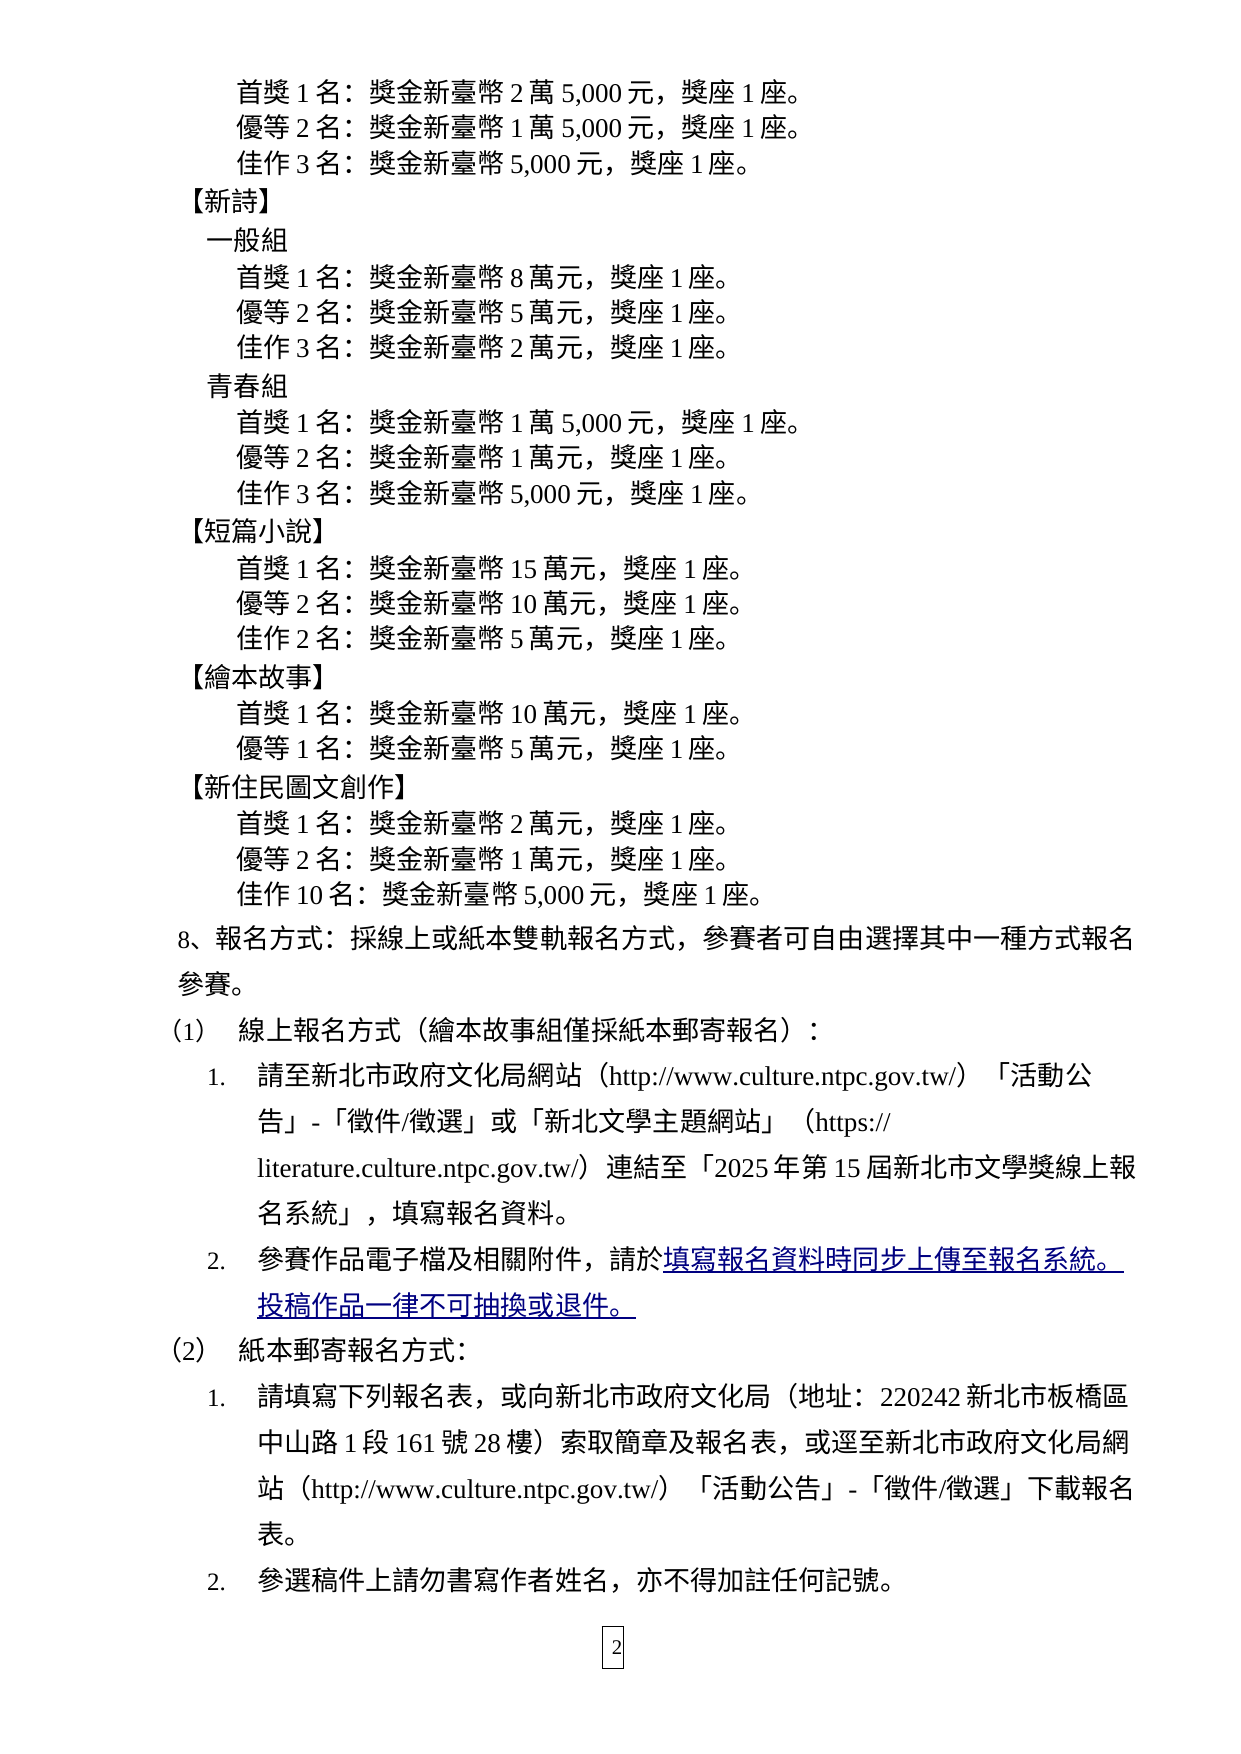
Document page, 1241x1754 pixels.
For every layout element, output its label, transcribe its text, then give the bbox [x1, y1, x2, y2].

list 請填寫下列報名表，或向新北市政府文化局（地址：220242新北市板橋區中山路1段161號28樓）索取簡章及報名表，或逕至新北市政府文化局網站（http://www.culture.ntpc.gov.tw/）「活動公告」-「徵件/徵選」下載報名表。 [207, 1370, 1137, 1553]
list 線上報名方式（繪本故事組僅採紙本郵寄報名）： [189, 1003, 1137, 1049]
list 報名方式：採線上或紙本雙軌報名方式，參賽者可自由選擇其中一種方式報名參賽。 [177, 912, 1137, 1003]
list 參賽作品電子檔及相關附件，請於填寫報名資料時同步上傳至報名系統。投稿作品一律不可抽換或退件。 [207, 1232, 1137, 1324]
text 佳作3名：獎金新臺幣2萬元，獎座1座。 [236, 329, 1137, 365]
text 首獎1名：獎金新臺幣2萬元，獎座1座。 [236, 805, 1137, 841]
text 優等2名：獎金新臺幣5萬元，獎座1座。 [236, 294, 1137, 329]
text 佳作10名：獎金新臺幣5,000元，獎座1座。 [236, 876, 1137, 912]
text 優等2名：獎金新臺幣1萬元，獎座1座。 [236, 439, 1137, 475]
text 首獎1名：獎金新臺幣8萬元，獎座1座。 [236, 259, 1137, 294]
text 【新住民圖文創作】 [177, 766, 1137, 805]
text 優等1名：獎金新臺幣5萬元，獎座1座。 [236, 731, 1137, 766]
text 優等2名：獎金新臺幣1萬5,000元，獎座1座。 [236, 109, 1137, 145]
text 佳作2名：獎金新臺幣5萬元，獎座1座。 [236, 621, 1137, 656]
list 紙本郵寄報名方式： [189, 1324, 1137, 1370]
text 優等2名：獎金新臺幣10萬元，獎座1座。 [236, 585, 1137, 621]
text 【繪本故事】 [177, 656, 1137, 695]
text 首獎1名：獎金新臺幣1萬5,000元，獎座1座。 [236, 404, 1137, 439]
text 青春組 [207, 365, 1137, 404]
text 佳作3名：獎金新臺幣5,000元，獎座1座。 [236, 475, 1137, 510]
text 首獎1名：獎金新臺幣10萬元，獎座1座。 [236, 695, 1137, 731]
text 一般組 [207, 219, 1137, 259]
text 優等2名：獎金新臺幣1萬元，獎座1座。 [236, 841, 1137, 876]
text 【短篇小說】 [177, 510, 1137, 550]
list 參選稿件上請勿書寫作者姓名，亦不得加註任何記號。 [207, 1553, 1137, 1599]
text 【新詩】 [177, 180, 1137, 219]
text 首獎1名：獎金新臺幣2萬5,000元，獎座1座。 [236, 74, 1137, 109]
list 請至新北市政府文化局網站（http://www.culture.ntpc.gov.tw/）「活動公告」-「徵件/徵選」或「新北文學主題網站」（https://literature.culture.ntpc.gov.tw/）連結至「2025年第15屆新北市文學獎線上報名系統」，填寫報名資料。 [207, 1049, 1137, 1232]
text 佳作3名：獎金新臺幣5,000元，獎座1座。 [236, 145, 1137, 180]
text 首獎1名：獎金新臺幣15萬元，獎座1座。 [236, 550, 1137, 585]
